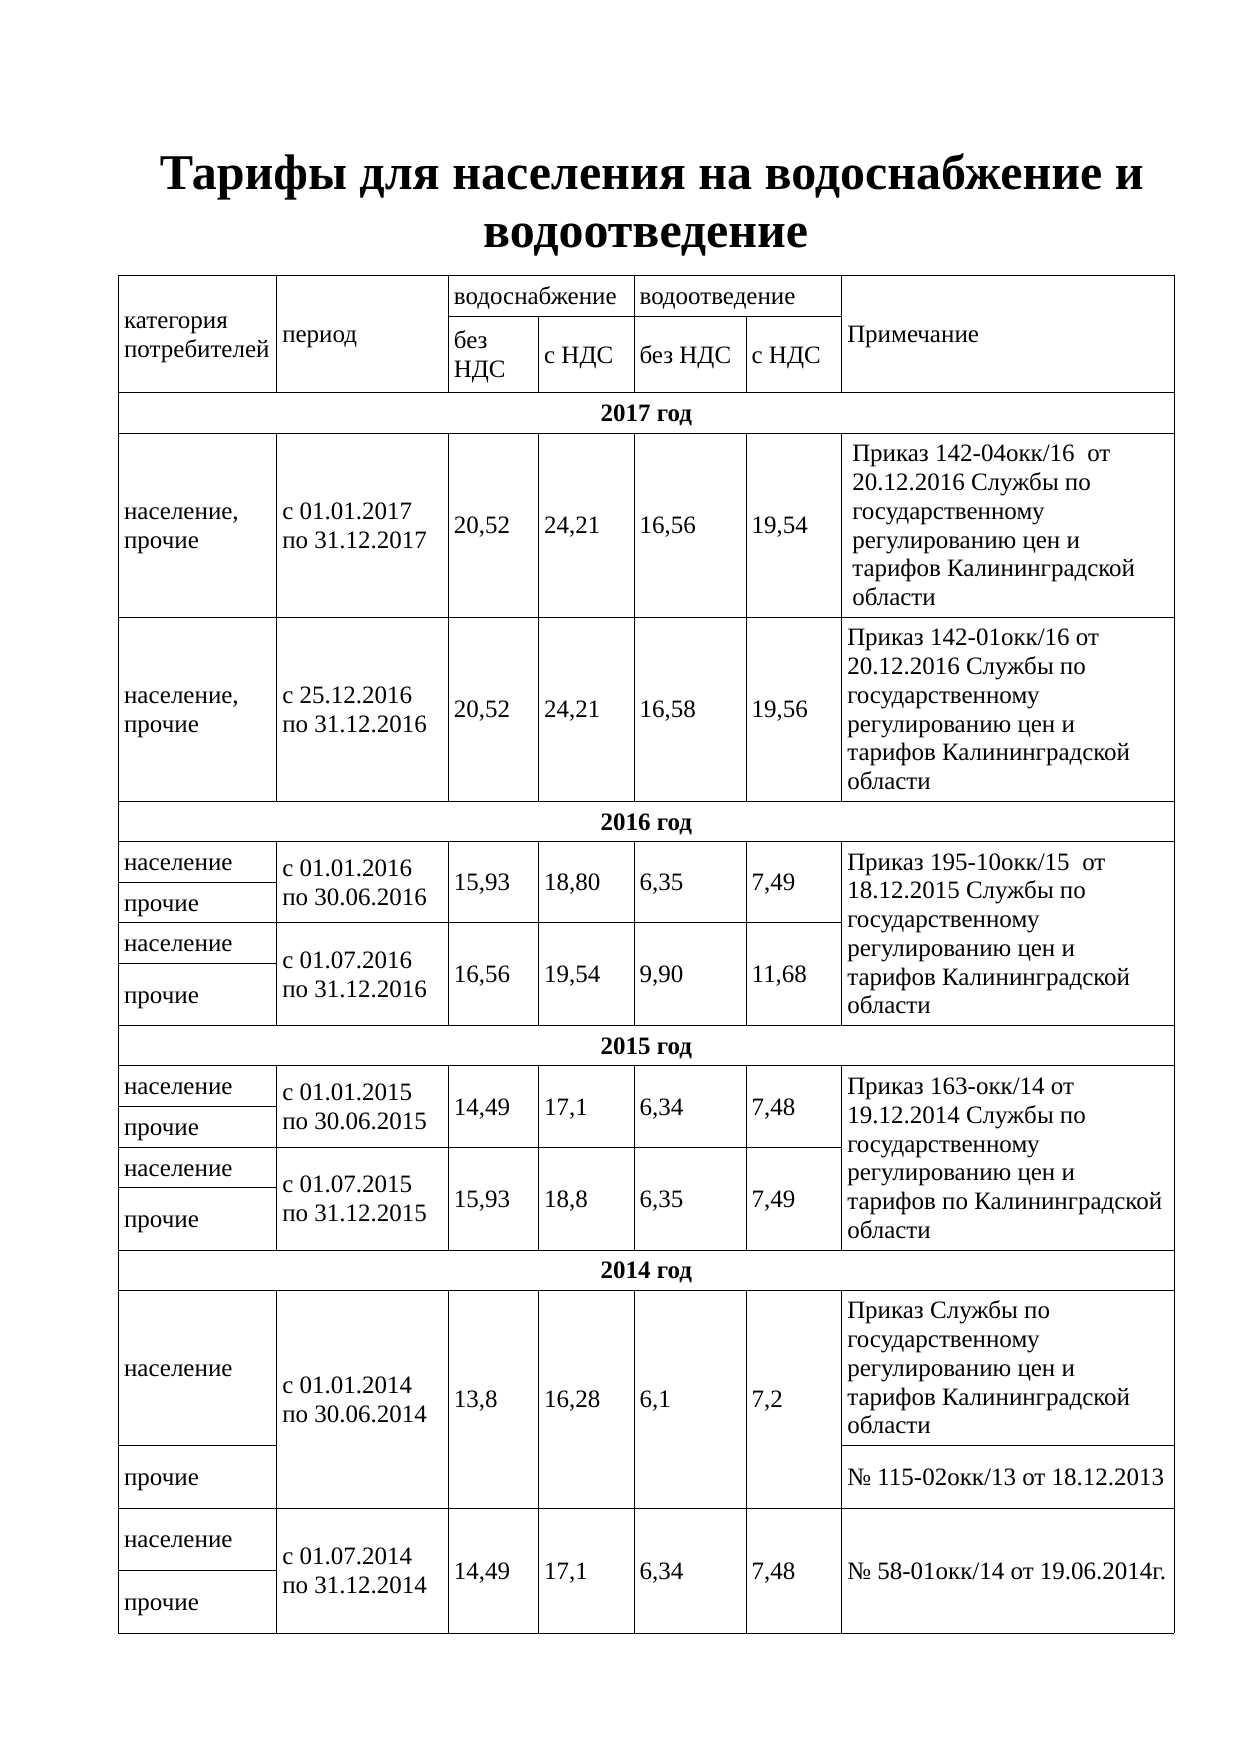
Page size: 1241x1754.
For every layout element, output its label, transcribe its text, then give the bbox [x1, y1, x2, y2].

table_cell с 01.07.2016 по 31.12.2016 [277, 923, 448, 1025]
table_cell 19,54 [539, 923, 634, 1025]
table_cell 16,28 [539, 1291, 634, 1508]
table_cell Приказ 142-01окк/16 от 20.12.2016 Службы по государственному регулированию цен и тарифов Калининградской области [842, 618, 1174, 801]
table_cell 7,2 [747, 1291, 841, 1508]
table_cell 6,34 [635, 1509, 746, 1633]
table_cell прочие [119, 883, 276, 922]
table_cell прочие [119, 1446, 276, 1508]
table_cell 18,80 [539, 842, 634, 922]
table_cell 7,48 [747, 1509, 841, 1633]
table_cell 17,1 [539, 1509, 634, 1633]
table_cell Приказ 142-04окк/16 от 20.12.2016 Службы по государственному регулированию цен и тарифов Калининградской области [842, 434, 1174, 617]
table_cell с 01.07.2014 по 31.12.2014 [277, 1509, 448, 1633]
table_cell 9,90 [635, 923, 746, 1025]
table_cell население [119, 1066, 276, 1106]
table_cell 15,93 [449, 842, 538, 922]
table_cell с 01.07.2015 по 31.12.2015 [277, 1148, 448, 1249]
table_cell 17,1 [539, 1066, 634, 1147]
table_cell 2017 год [119, 393, 1174, 433]
table_cell 18,8 [539, 1148, 634, 1249]
table_header водоотведение [635, 276, 841, 316]
table_header период [277, 276, 448, 392]
table_cell 16,56 [635, 434, 746, 617]
table_cell без НДС [449, 317, 538, 392]
table_cell 2015 год [119, 1026, 1174, 1065]
table_cell Приказ 163-окк/14 от 19.12.2014 Службы по государственному регулированию цен и тарифов по Калининградской области [842, 1066, 1174, 1249]
table_cell население [119, 1148, 276, 1187]
table_cell 6,35 [635, 842, 746, 922]
table_cell 20,52 [449, 618, 538, 801]
table_cell Приказ Службы по государственному регулированию цен и тарифов Калининградской области [842, 1291, 1174, 1445]
table_cell № 58-01окк/14 от 19.06.2014г. [842, 1509, 1174, 1633]
table_cell прочие [119, 1571, 276, 1633]
table_cell с НДС [539, 317, 634, 392]
table_cell 6,35 [635, 1148, 746, 1249]
table_cell 14,49 [449, 1066, 538, 1147]
table_cell Приказ 195-10окк/15 от 18.12.2015 Службы по государственному регулированию цен и тарифов Калининградской области [842, 842, 1174, 1025]
table_cell прочие [119, 964, 276, 1025]
table_cell с 01.01.2015 по 30.06.2015 [277, 1066, 448, 1147]
subtitle Тарифы для населения на водоснабжение и водоотведение [118, 143, 1185, 258]
table_cell 24,21 [539, 434, 634, 617]
table_cell прочие [119, 1107, 276, 1147]
table_cell 6,34 [635, 1066, 746, 1147]
table_cell 7,48 [747, 1066, 841, 1147]
table_cell 7,49 [747, 1148, 841, 1249]
table_cell 14,49 [449, 1509, 538, 1633]
table_cell население [119, 923, 276, 963]
table_header Примечание [842, 276, 1174, 392]
table_cell 15,93 [449, 1148, 538, 1249]
table_cell № 115-02окк/13 от 18.12.2013 [842, 1446, 1174, 1508]
table_cell 20,52 [449, 434, 538, 617]
table_cell население [119, 1291, 276, 1445]
table_cell прочие [119, 1188, 276, 1249]
table_cell 16,56 [449, 923, 538, 1025]
table_cell 19,54 [747, 434, 841, 617]
table_cell 2016 год [119, 802, 1174, 841]
table_cell 13,8 [449, 1291, 538, 1508]
table_header водоснабжение [449, 276, 634, 316]
table_cell 6,1 [635, 1291, 746, 1508]
table_cell население, прочие [119, 434, 276, 617]
table_cell население [119, 1509, 276, 1570]
table_cell с НДС [747, 317, 841, 392]
table_cell без НДС [635, 317, 746, 392]
table_cell 19,56 [747, 618, 841, 801]
table_cell 16,58 [635, 618, 746, 801]
table_cell население [119, 842, 276, 882]
table_cell 24,21 [539, 618, 634, 801]
table_cell 2014 год [119, 1251, 1174, 1290]
table_header категория потребителей [119, 276, 276, 392]
table_cell население, прочие [119, 618, 276, 801]
table_cell 7,49 [747, 842, 841, 922]
table_cell 11,68 [747, 923, 841, 1025]
table_cell с 25.12.2016 по 31.12.2016 [277, 618, 448, 801]
table_cell с 01.01.2017 по 31.12.2017 [277, 434, 448, 617]
table_cell с 01.01.2016 по 30.06.2016 [277, 842, 448, 922]
table_cell с 01.01.2014 по 30.06.2014 [277, 1291, 448, 1508]
